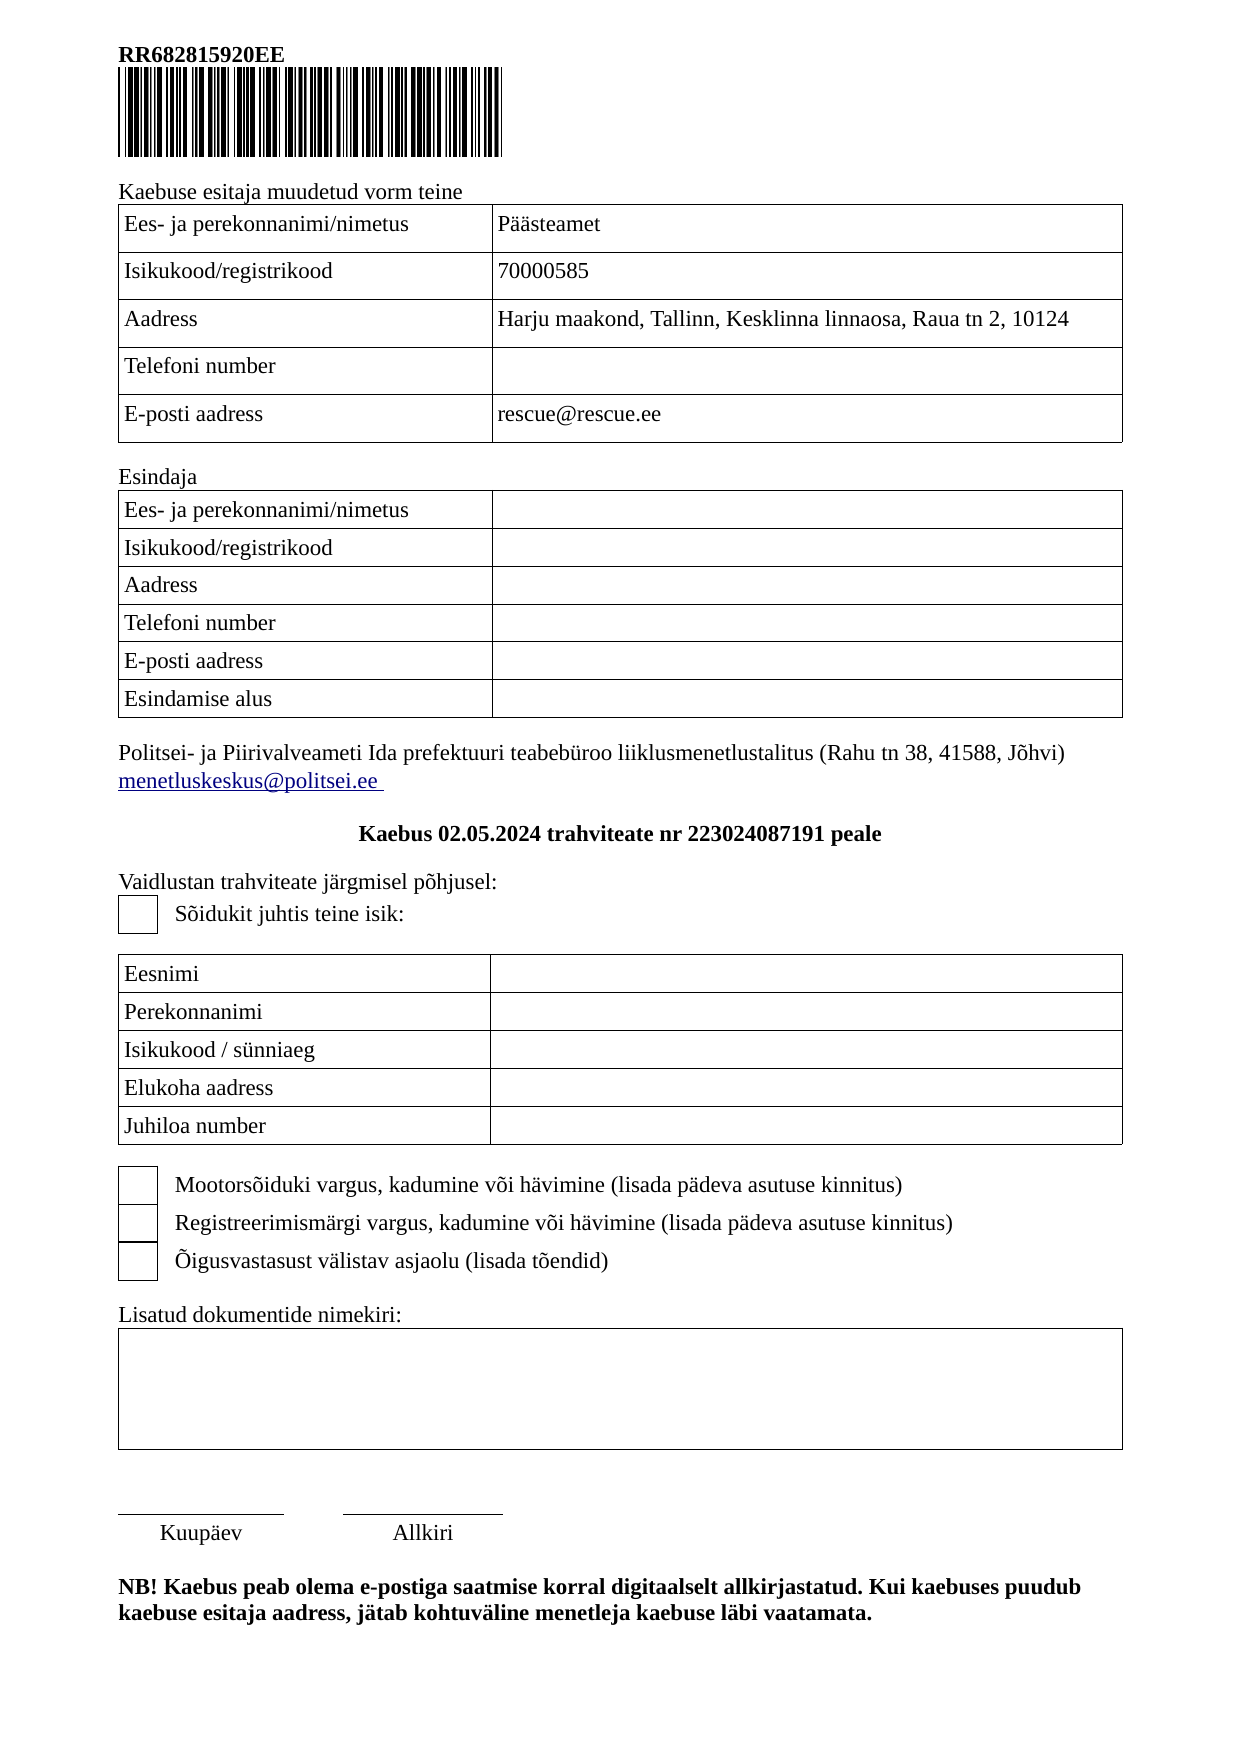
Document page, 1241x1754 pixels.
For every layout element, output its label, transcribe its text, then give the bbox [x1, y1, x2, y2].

table_header Õigusvastasust välistav asjaolu (lisada tõendid) [158, 1242, 1122, 1279]
table_header Mootorsõiduki vargus, kadumine või hävimine (lisada pädeva asutuse kinnitus) [158, 1166, 1122, 1203]
table_cell Harju maakond, Tallinn, Kesklinna linnaosa, Raua tn 2, 10124 [493, 300, 1122, 347]
table_cell Telefoni number [119, 348, 492, 394]
table_header [119, 1167, 157, 1203]
table_cell [493, 348, 1122, 394]
table_cell [493, 567, 1122, 603]
table_header Sõidukit juhtis teine isik: [158, 895, 1122, 933]
text Lisatud dokumentide nimekiri: [118, 1301, 1122, 1327]
table_header Eesnimi [119, 955, 490, 992]
table_cell 70000585 [493, 253, 1122, 299]
table_cell [493, 529, 1122, 566]
table_cell Isikukood/registrikood [119, 253, 492, 299]
table_cell Isikukood / sünniaeg [119, 1031, 490, 1068]
table_header [119, 1243, 157, 1279]
table_cell [493, 680, 1122, 717]
table_cell E-posti aadress [119, 642, 492, 679]
table_header Ees- ja perekonnanimi/nimetus [119, 491, 492, 528]
table_header [491, 955, 1122, 992]
table_cell Telefoni number [119, 605, 492, 641]
text NB! Kaebus peab olema e-postiga saatmise korral digitaalselt allkirjastatud. Kui kaebuses puudub kaebuse esitaja aadress, jätab kohtuväline menetleja kaebuse läbi vaatamata. [118, 1573, 1122, 1626]
table_cell Perekonnanimi [119, 993, 490, 1030]
table_cell [491, 1107, 1122, 1144]
table_cell [491, 1031, 1122, 1068]
table_cell Allkiri [343, 1515, 502, 1552]
table_header [493, 491, 1122, 528]
text Vaidlustan trahviteate järgmisel põhjusel: [118, 868, 1122, 895]
table_cell Isikukood/registrikood [119, 529, 492, 566]
table_cell [284, 1514, 343, 1552]
table_cell [491, 993, 1122, 1030]
text Kaebus 02.05.2024 trahviteate nr 223024087191 peale [118, 820, 1122, 847]
table_header Päästeamet [493, 205, 1122, 252]
table_header [119, 1205, 157, 1241]
table_cell Aadress [119, 300, 492, 347]
table_cell rescue@rescue.ee [493, 395, 1122, 442]
table_cell [491, 1069, 1122, 1106]
table_cell Juhiloa number [119, 1107, 490, 1144]
table_cell Kuupäev [118, 1515, 284, 1552]
table_header Ees- ja perekonnanimi/nimetus [119, 205, 492, 252]
picture [118, 67, 502, 157]
table_header [119, 896, 157, 933]
table_header [343, 1476, 502, 1514]
text Kaebuse esitaja muudetud vorm teine [118, 178, 1122, 204]
table_cell Aadress [119, 567, 492, 603]
table_cell Esindamise alus [119, 680, 492, 717]
text Esindaja [118, 463, 1122, 490]
text RR682815920EE [118, 41, 1122, 68]
table_header [119, 1329, 1122, 1449]
table_header Registreerimismärgi vargus, kadumine või hävimine (lisada pädeva asutuse kinnitus) [158, 1204, 1122, 1241]
table_cell E-posti aadress [119, 395, 492, 442]
table_header [284, 1476, 343, 1514]
text Politsei- ja Piirivalveameti Ida prefektuuri teabebüroo liiklusmenetlustalitus (Rahu tn 38, 41588, Jõhvi) menetluskeskus@politsei.ee [118, 739, 1122, 794]
table_cell [493, 605, 1122, 641]
table_header [118, 1476, 284, 1514]
table_cell Elukoha aadress [119, 1069, 490, 1106]
table_cell [493, 642, 1122, 679]
